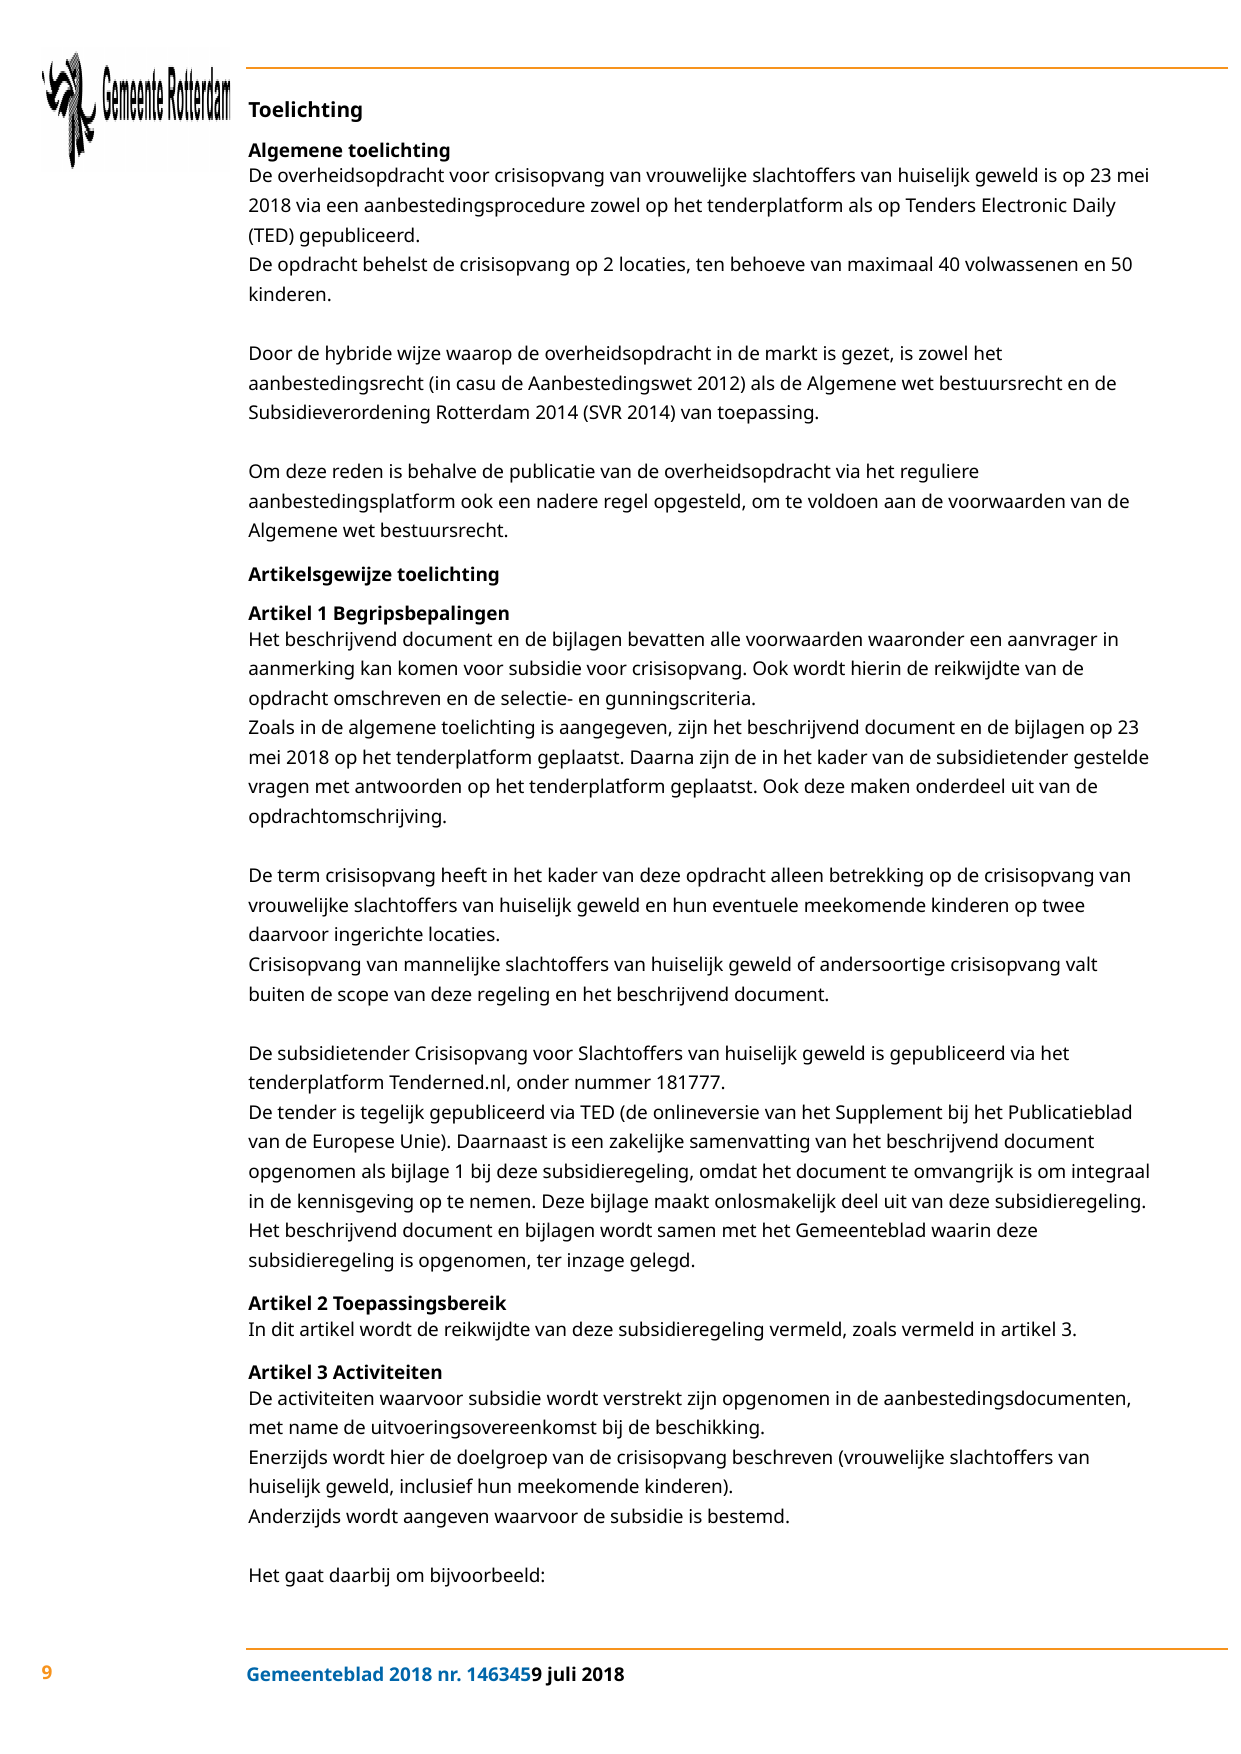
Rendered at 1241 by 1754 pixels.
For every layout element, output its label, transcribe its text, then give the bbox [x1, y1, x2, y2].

text De term crisisopvang heeft in het kader van deze opdracht alleen betrekking op de crisisopvang van vrouwelijke slachtoffers van huiselijk geweld en hun eventuele meekomende kinderen op twee daarvoor ingerichte locaties. [248, 862, 1152, 947]
text Algemene toelichting [248, 137, 1152, 163]
text Anderzijds wordt aangeven waarvoor de subsidie is bestemd. [248, 1503, 1152, 1529]
text Zoals in de algemene toelichting is aangegeven, zijn het beschrijvend document en de bijlagen op 23 mei 2018 op het tenderplatform geplaatst. Daarna zijn de in het kader van de subsidietender gestelde vragen met antwoorden op het tenderplatform geplaatst. Ook deze maken onderdeel uit van de opdrachtomschrijving. [248, 714, 1152, 829]
text In dit artikel wordt de reikwijdte van deze subsidieregeling vermeld, zoals vermeld in artikel 3. [248, 1316, 1152, 1342]
text De subsidietender Crisisopvang voor Slachtoffers van huiselijk geweld is gepubliceerd via het tenderplatform Tenderned.nl, onder nummer 181777. [248, 1040, 1152, 1095]
text Het beschrijvend document en de bijlagen bevatten alle voorwaarden waaronder een aanvrager in aanmerking kan komen voor subsidie voor crisisopvang. Ook wordt hierin de reikwijdte van de opdracht omschreven en de selectie- en gunningscriteria. [248, 626, 1152, 711]
text Enerzijds wordt hier de doelgroep van de crisisopvang beschreven (vrouwelijke slachtoffers van huiselijk geweld, inclusief hun meekomende kinderen). [248, 1444, 1152, 1499]
text De activiteiten waarvoor subsidie wordt verstrekt zijn opgenomen in de aanbestedingsdocumenten, met name de uitvoeringsovereenkomst bij de beschikking. [248, 1385, 1152, 1440]
text Artikelsgewijze toelichting [248, 561, 1152, 586]
text De tender is tegelijk gepubliceerd via TED (de onlineversie van het Supplement bij het Publicatieblad van de Europese Unie). Daarnaast is een zakelijke samenvatting van het beschrijvend document opgenomen als bijlage 1 bij deze subsidieregeling, omdat het document te omvangrijk is om integraal in de kennisgeving op te nemen. Deze bijlage maakt onlosmakelijk deel uit van deze subsidieregeling. Het beschrijvend document en bijlagen wordt samen met het Gemeenteblad waarin deze subsidieregeling is opgenomen, ter inzage gelegd. [248, 1099, 1152, 1273]
picture [41, 47, 231, 172]
text Door de hybride wijze waarop de overheidsopdracht in de markt is gezet, is zowel het aanbestedingsrecht (in casu de Aanbestedingswet 2012) als de Algemene wet bestuursrecht en de Subsidieverordening Rotterdam 2014 (SVR 2014) van toepassing. [248, 340, 1152, 425]
text Artikel 3 Activiteiten [248, 1359, 1152, 1385]
text Artikel 1 Begripsbepalingen [248, 600, 1152, 626]
text De overheidsopdracht voor crisisopvang van vrouwelijke slachtoffers van huiselijk geweld is op 23 mei 2018 via een aanbestedingsprocedure zowel op het tenderplatform als op Tenders Electronic Daily (TED) gepubliceerd. [248, 163, 1152, 247]
text Het gaat daarbij om bijvoorbeeld: [248, 1562, 1152, 1588]
text Crisisopvang van mannelijke slachtoffers van huiselijk geweld of andersoortige crisisopvang valt buiten de scope van deze regeling en het beschrijvend document. [248, 951, 1152, 1006]
text Toelichting [248, 95, 1152, 123]
text Artikel 2 Toepassingsbereik [248, 1290, 1152, 1316]
text De opdracht behelst de crisisopvang op 2 locaties, ten behoeve van maximaal 40 volwassenen en 50 kinderen. [248, 251, 1152, 307]
text Om deze reden is behalve de publicatie van de overheidsopdracht via het reguliere aanbestedingsplatform ook een nadere regel opgesteld, om te voldoen aan de voorwaarden van de Algemene wet bestuursrecht. [248, 458, 1152, 543]
